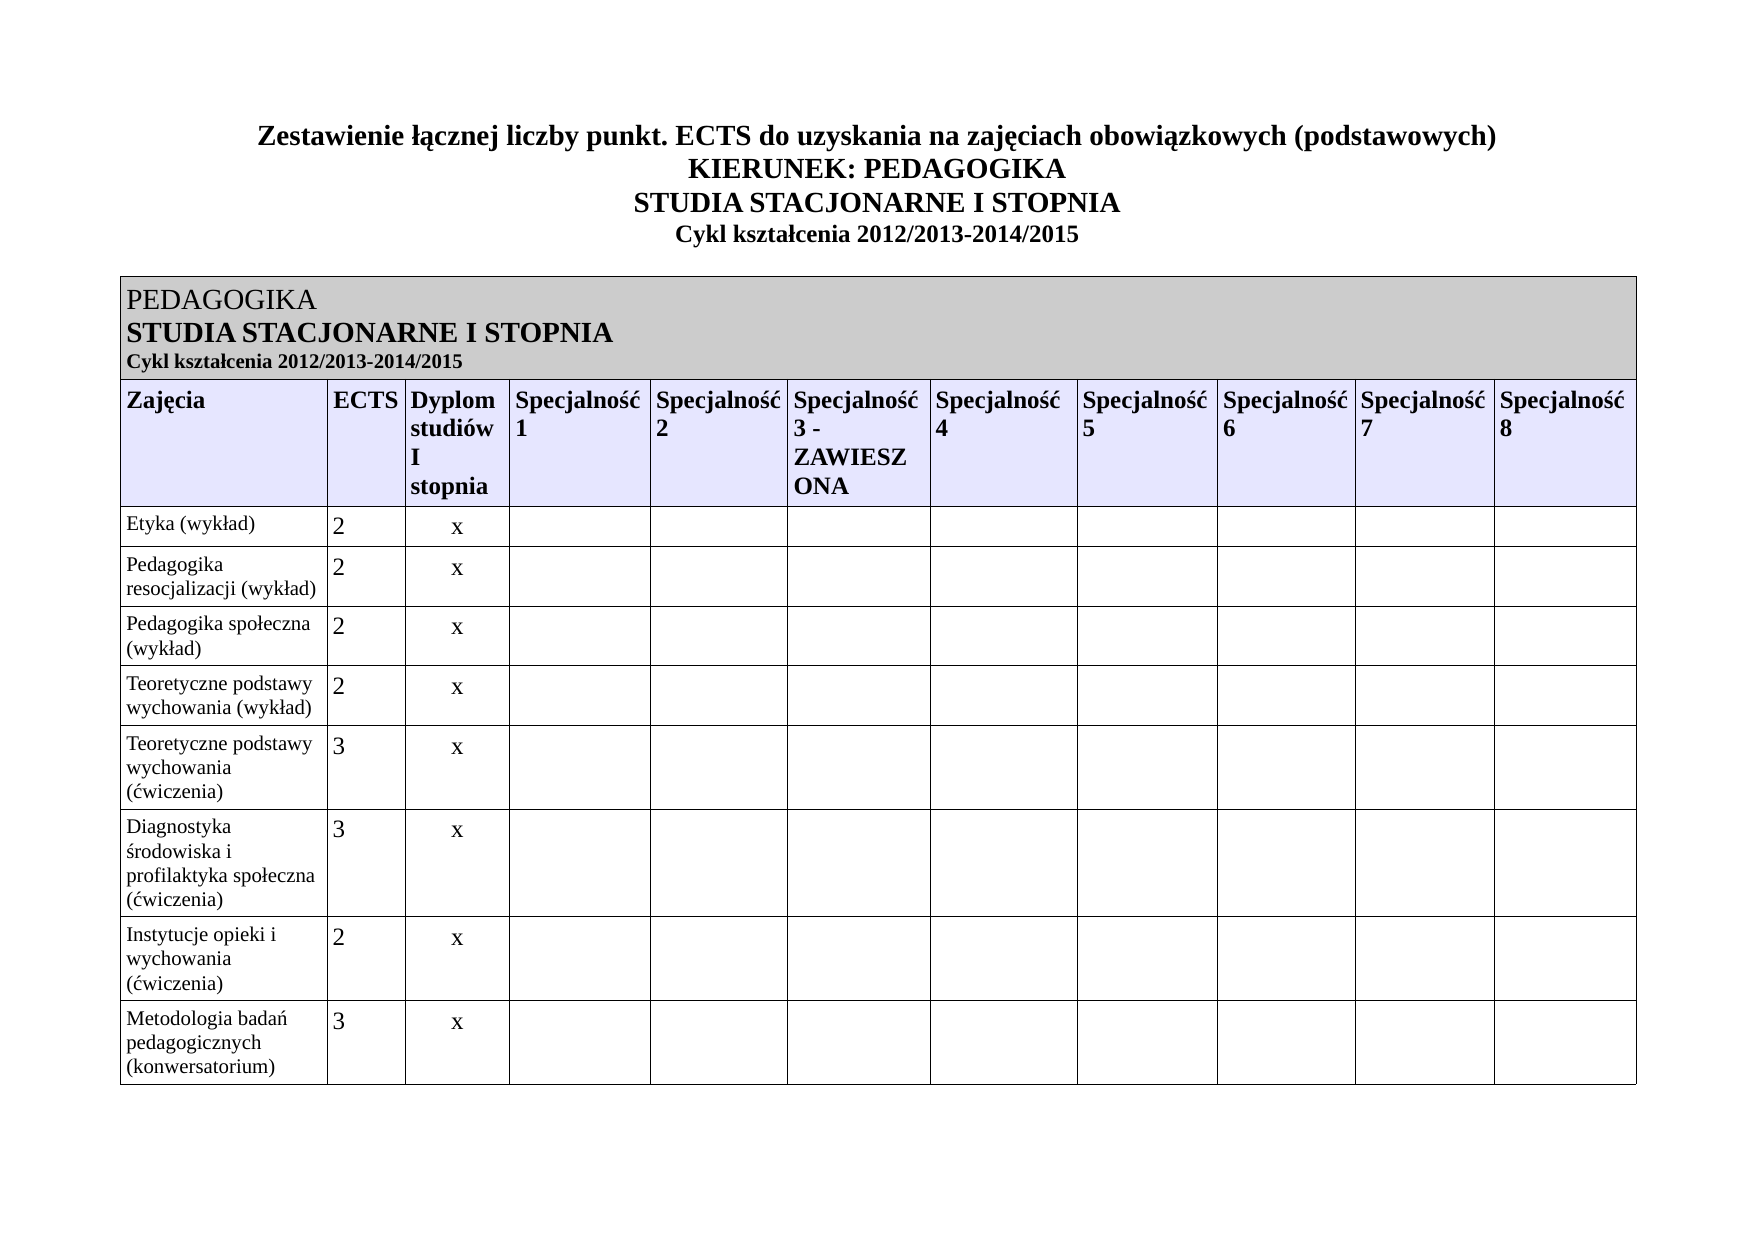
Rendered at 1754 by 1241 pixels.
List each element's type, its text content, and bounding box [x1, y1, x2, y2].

table_cell Specjalność 8 [1495, 380, 1636, 506]
table_cell ECTS [328, 380, 405, 506]
table_cell [1218, 810, 1355, 916]
table_cell 2 [328, 547, 405, 606]
table_cell x [406, 547, 509, 606]
table_cell [1356, 1001, 1494, 1084]
title STUDIA STACJONARNE I STOPNIA [118, 185, 1636, 219]
table_cell [931, 507, 1077, 546]
table_cell x [406, 666, 509, 725]
table_cell [1078, 810, 1217, 916]
table_cell Specjalność 4 [931, 380, 1077, 506]
table_cell [510, 726, 650, 809]
table_cell [510, 607, 650, 665]
table_cell [651, 1001, 787, 1084]
table_cell [1495, 666, 1636, 725]
table_cell [1495, 917, 1636, 1000]
table_cell 3 [328, 1001, 405, 1084]
table_cell [931, 810, 1077, 916]
table_cell [1495, 507, 1636, 546]
table_cell [1218, 507, 1355, 546]
table_cell [1495, 726, 1636, 809]
table_cell Specjalność 5 [1078, 380, 1217, 506]
table_cell Metodologia badań pedagogicznych (konwersatorium) [121, 1001, 327, 1084]
table_cell Instytucje opieki i wychowania (ćwiczenia) [121, 917, 327, 1000]
table_cell Teoretyczne podstawy wychowania (ćwiczenia) [121, 726, 327, 809]
table_cell Etyka (wykład) [121, 507, 327, 546]
table_cell Specjalność 3 - ZAWIESZONA [788, 380, 930, 506]
table_cell [1218, 607, 1355, 665]
table_cell [1218, 666, 1355, 725]
table_cell [788, 547, 930, 606]
table_cell x [406, 810, 509, 916]
table_cell Specjalność 1 [510, 380, 650, 506]
table_cell [1356, 547, 1494, 606]
table_cell [788, 1001, 930, 1084]
table_cell [788, 726, 930, 809]
table_cell Diagnostyka środowiska i profilaktyka społeczna (ćwiczenia) [121, 810, 327, 916]
table_cell [1356, 666, 1494, 725]
table_cell [651, 917, 787, 1000]
title KIERUNEK: PEDAGOGIKA [118, 152, 1636, 185]
table_cell [651, 507, 787, 546]
table_cell [510, 507, 650, 546]
table_cell [1356, 917, 1494, 1000]
subtitle Cykl kształcenia 2012/2013-2014/2015 [118, 219, 1636, 247]
table_cell Teoretyczne podstawy wychowania (wykład) [121, 666, 327, 725]
table_cell Pedagogika społeczna (wykład) [121, 607, 327, 665]
table_cell [1078, 1001, 1217, 1084]
table_cell [1078, 666, 1217, 725]
table_cell [788, 507, 930, 546]
table_cell Specjalność 7 [1356, 380, 1494, 506]
table_cell 2 [328, 507, 405, 546]
table_cell [931, 726, 1077, 809]
table_cell [1078, 607, 1217, 665]
table_cell [651, 810, 787, 916]
table_cell [1078, 507, 1217, 546]
table_cell x [406, 507, 509, 546]
table_cell [788, 810, 930, 916]
table_cell [1495, 1001, 1636, 1084]
table_cell [1078, 917, 1217, 1000]
table_cell [1218, 1001, 1355, 1084]
table_header PEDAGOGIKA STUDIA STACJONARNE I STOPNIA Cykl kształcenia 2012/2013-2014/2015 [121, 277, 1636, 379]
table_cell [510, 666, 650, 725]
table_cell Specjalność 2 [651, 380, 787, 506]
table_cell x [406, 726, 509, 809]
table_cell [651, 607, 787, 665]
title Zestawienie łącznej liczby punkt. ECTS do uzyskania na zajęciach obowiązkowych (podstawowych) [118, 118, 1636, 152]
table_cell [1356, 726, 1494, 809]
table_cell [788, 917, 930, 1000]
table_cell [510, 547, 650, 606]
table_cell [651, 547, 787, 606]
table_cell [1356, 607, 1494, 665]
table_cell [1218, 726, 1355, 809]
table_cell x [406, 607, 509, 665]
table_cell [1495, 607, 1636, 665]
table_cell 2 [328, 607, 405, 665]
table_cell [651, 726, 787, 809]
table_cell Dyplom studiów I stopnia [406, 380, 509, 506]
table_cell Specjalność 6 [1218, 380, 1355, 506]
table_cell [1495, 810, 1636, 916]
table_cell x [406, 917, 509, 1000]
table_cell [651, 666, 787, 725]
table_cell [1078, 726, 1217, 809]
table_cell [510, 810, 650, 916]
table_cell x [406, 1001, 509, 1084]
table_cell [1078, 547, 1217, 606]
table_cell [931, 547, 1077, 606]
table_cell [1356, 507, 1494, 546]
table_cell [931, 607, 1077, 665]
table_cell [931, 666, 1077, 725]
table_cell 3 [328, 810, 405, 916]
table_cell [1218, 917, 1355, 1000]
table_cell Pedagogika resocjalizacji (wykład) [121, 547, 327, 606]
table_cell 2 [328, 917, 405, 1000]
table_cell [1495, 547, 1636, 606]
table_cell [1356, 810, 1494, 916]
table_cell [788, 666, 930, 725]
table_cell [931, 1001, 1077, 1084]
table_cell [931, 917, 1077, 1000]
table_cell [510, 917, 650, 1000]
table_cell 2 [328, 666, 405, 725]
table_cell 3 [328, 726, 405, 809]
table_cell Zajęcia [121, 380, 327, 506]
table_cell [788, 607, 930, 665]
table_cell [1218, 547, 1355, 606]
table_cell [510, 1001, 650, 1084]
